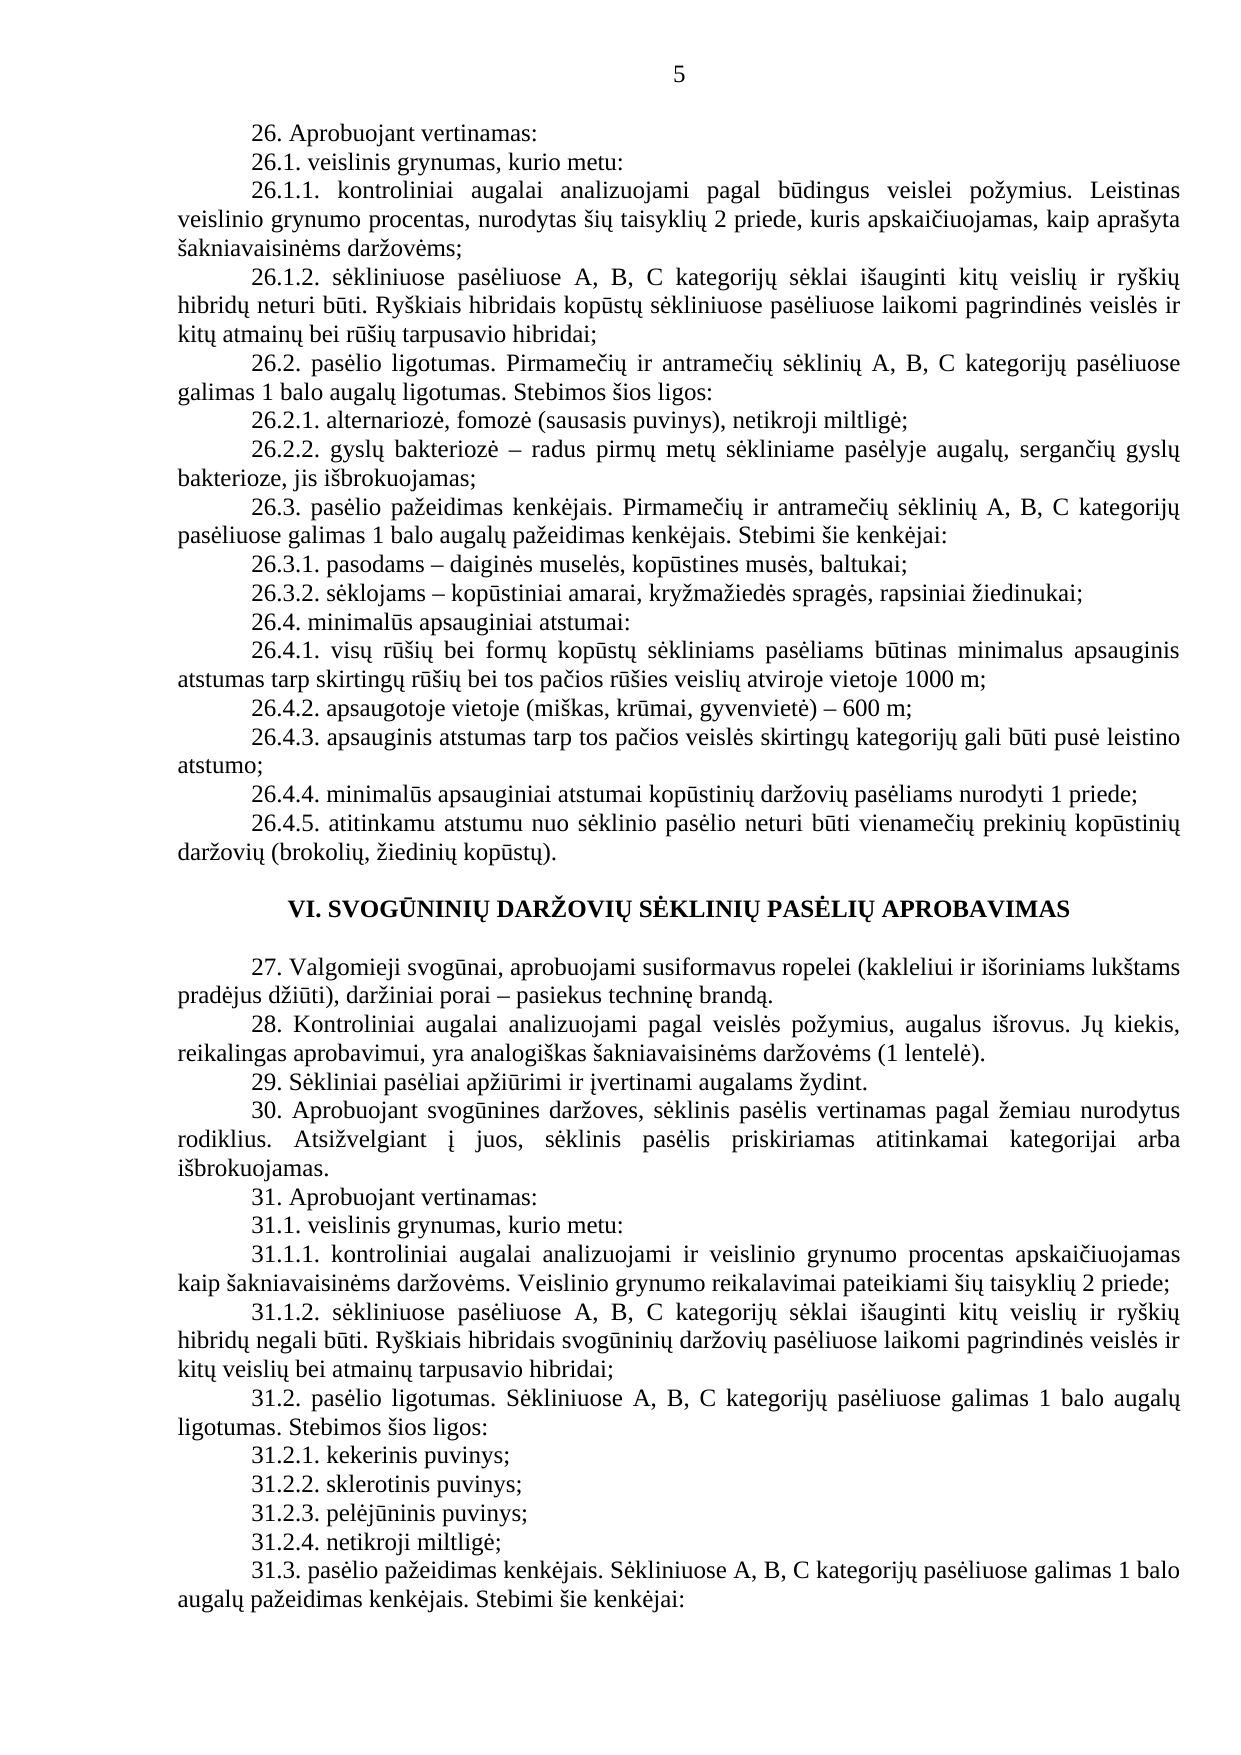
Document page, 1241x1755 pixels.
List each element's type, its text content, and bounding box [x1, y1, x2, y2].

text 26.3.1. pasodams – daiginės muselės, kopūstines musės, baltukai; [177, 549, 1181, 578]
text 27. Valgomieji svogūnai, aprobuojami susiformavus ropelei (kakleliui ir išoriniams lukštams pradėjus džiūti), daržiniai porai – pasiekus techninę brandą. [177, 952, 1181, 1009]
text 26. Aprobuojant vertinamas: [177, 118, 1181, 147]
text 26.1.2. sėkliniuose pasėliuose A, B, C kategorijų sėklai išauginti kitų veislių ir ryškių hibridų neturi būti. Ryškiais hibridais kopūstų sėkliniuose pasėliuose laikomi pagrindinės veislės ir kitų atmainų bei rūšių tarpusavio hibridai; [177, 262, 1181, 348]
text 31.2.2. sklerotinis puvinys; [177, 1469, 1181, 1498]
text 31.1.1. kontroliniai augalai analizuojami ir veislinio grynumo procentas apskaičiuojamas kaip šakniavaisinėms daržovėms. Veislinio grynumo reikalavimai pateikiami šių taisyklių 2 priede; [177, 1239, 1181, 1297]
text 26.4. minimalūs apsauginiai atstumai: [177, 607, 1181, 636]
text 31.3. pasėlio pažeidimas kenkėjais. Sėkliniuose A, B, C kategorijų pasėliuose galimas 1 balo augalų pažeidimas kenkėjais. Stebimi šie kenkėjai: [177, 1556, 1181, 1613]
text 31.1. veislinis grynumas, kurio metu: [177, 1211, 1181, 1239]
text 26.2.1. alternariozė, fomozė (sausasis puvinys), netikroji miltligė; [177, 406, 1181, 434]
text 26.1.1. kontroliniai augalai analizuojami pagal būdingus veislei požymius. Leistinas veislinio grynumo procentas, nurodytas šių taisyklių 2 priede, kuris apskaičiuojamas, kaip aprašyta šakniavaisinėms daržovėms; [177, 176, 1181, 262]
text 26.4.1. visų rūšių bei formų kopūstų sėkliniams pasėliams būtinas minimalus apsauginis atstumas tarp skirtingų rūšių bei tos pačios rūšies veislių atviroje vietoje 1000 m; [177, 636, 1181, 693]
text 26.2.2. gyslų bakteriozė – radus pirmų metų sėkliniame pasėlyje augalų, sergančių gyslų bakterioze, jis išbrokuojamas; [177, 434, 1181, 492]
text 31.2. pasėlio ligotumas. Sėkliniuose A, B, C kategorijų pasėliuose galimas 1 balo augalų ligotumas. Stebimos šios ligos: [177, 1383, 1181, 1441]
text 29. Sėkliniai pasėliai apžiūrimi ir įvertinami augalams žydint. [177, 1067, 1181, 1096]
text 31.2.3. pelėjūninis puvinys; [177, 1498, 1181, 1527]
text 26.4.2. apsaugotoje vietoje (miškas, krūmai, gyvenvietė) – 600 m; [177, 693, 1181, 722]
text 31. Aprobuojant vertinamas: [177, 1182, 1181, 1211]
text 30. Aprobuojant svogūnines daržoves, sėklinis pasėlis vertinamas pagal žemiau nurodytus rodiklius. Atsižvelgiant į juos, sėklinis pasėlis priskiriamas atitinkamai kategorijai arba išbrokuojamas. [177, 1096, 1181, 1182]
text 28. Kontroliniai augalai analizuojami pagal veislės požymius, augalus išrovus. Jų kiekis, reikalingas aprobavimui, yra analogiškas šakniavaisinėms daržovėms (1 lentelė). [177, 1009, 1181, 1067]
text 26.4.5. atitinkamu atstumu nuo sėklinio pasėlio neturi būti vienamečių prekinių kopūstinių daržovių (brokolių, žiedinių kopūstų). [177, 808, 1181, 866]
text 26.2. pasėlio ligotumas. Pirmamečių ir antramečių sėklinių A, B, C kategorijų pasėliuose galimas 1 balo augalų ligotumas. Stebimos šios ligos: [177, 348, 1181, 406]
text VI. SVOGŪNINIŲ DARŽOVIŲ SĖKLINIŲ PASĖLIŲ APROBAVIMAS [177, 894, 1181, 923]
text 26.1. veislinis grynumas, kurio metu: [177, 147, 1181, 176]
text 31.2.4. netikroji miltligė; [177, 1527, 1181, 1556]
text 26.3.2. sėklojams – kopūstiniai amarai, kryžmažiedės spragės, rapsiniai žiedinukai; [177, 578, 1181, 607]
text 26.3. pasėlio pažeidimas kenkėjais. Pirmamečių ir antramečių sėklinių A, B, C kategorijų pasėliuose galimas 1 balo augalų pažeidimas kenkėjais. Stebimi šie kenkėjai: [177, 492, 1181, 549]
text 31.2.1. kekerinis puvinys; [177, 1441, 1181, 1469]
text 26.4.3. apsauginis atstumas tarp tos pačios veislės skirtingų kategorijų gali būti pusė leistino atstumo; [177, 722, 1181, 779]
text 31.1.2. sėkliniuose pasėliuose A, B, C kategorijų sėklai išauginti kitų veislių ir ryškių hibridų negali būti. Ryškiais hibridais svogūninių daržovių pasėliuose laikomi pagrindinės veislės ir kitų veislių bei atmainų tarpusavio hibridai; [177, 1297, 1181, 1383]
text 26.4.4. minimalūs apsauginiai atstumai kopūstinių daržovių pasėliams nurodyti 1 priede; [177, 779, 1181, 808]
